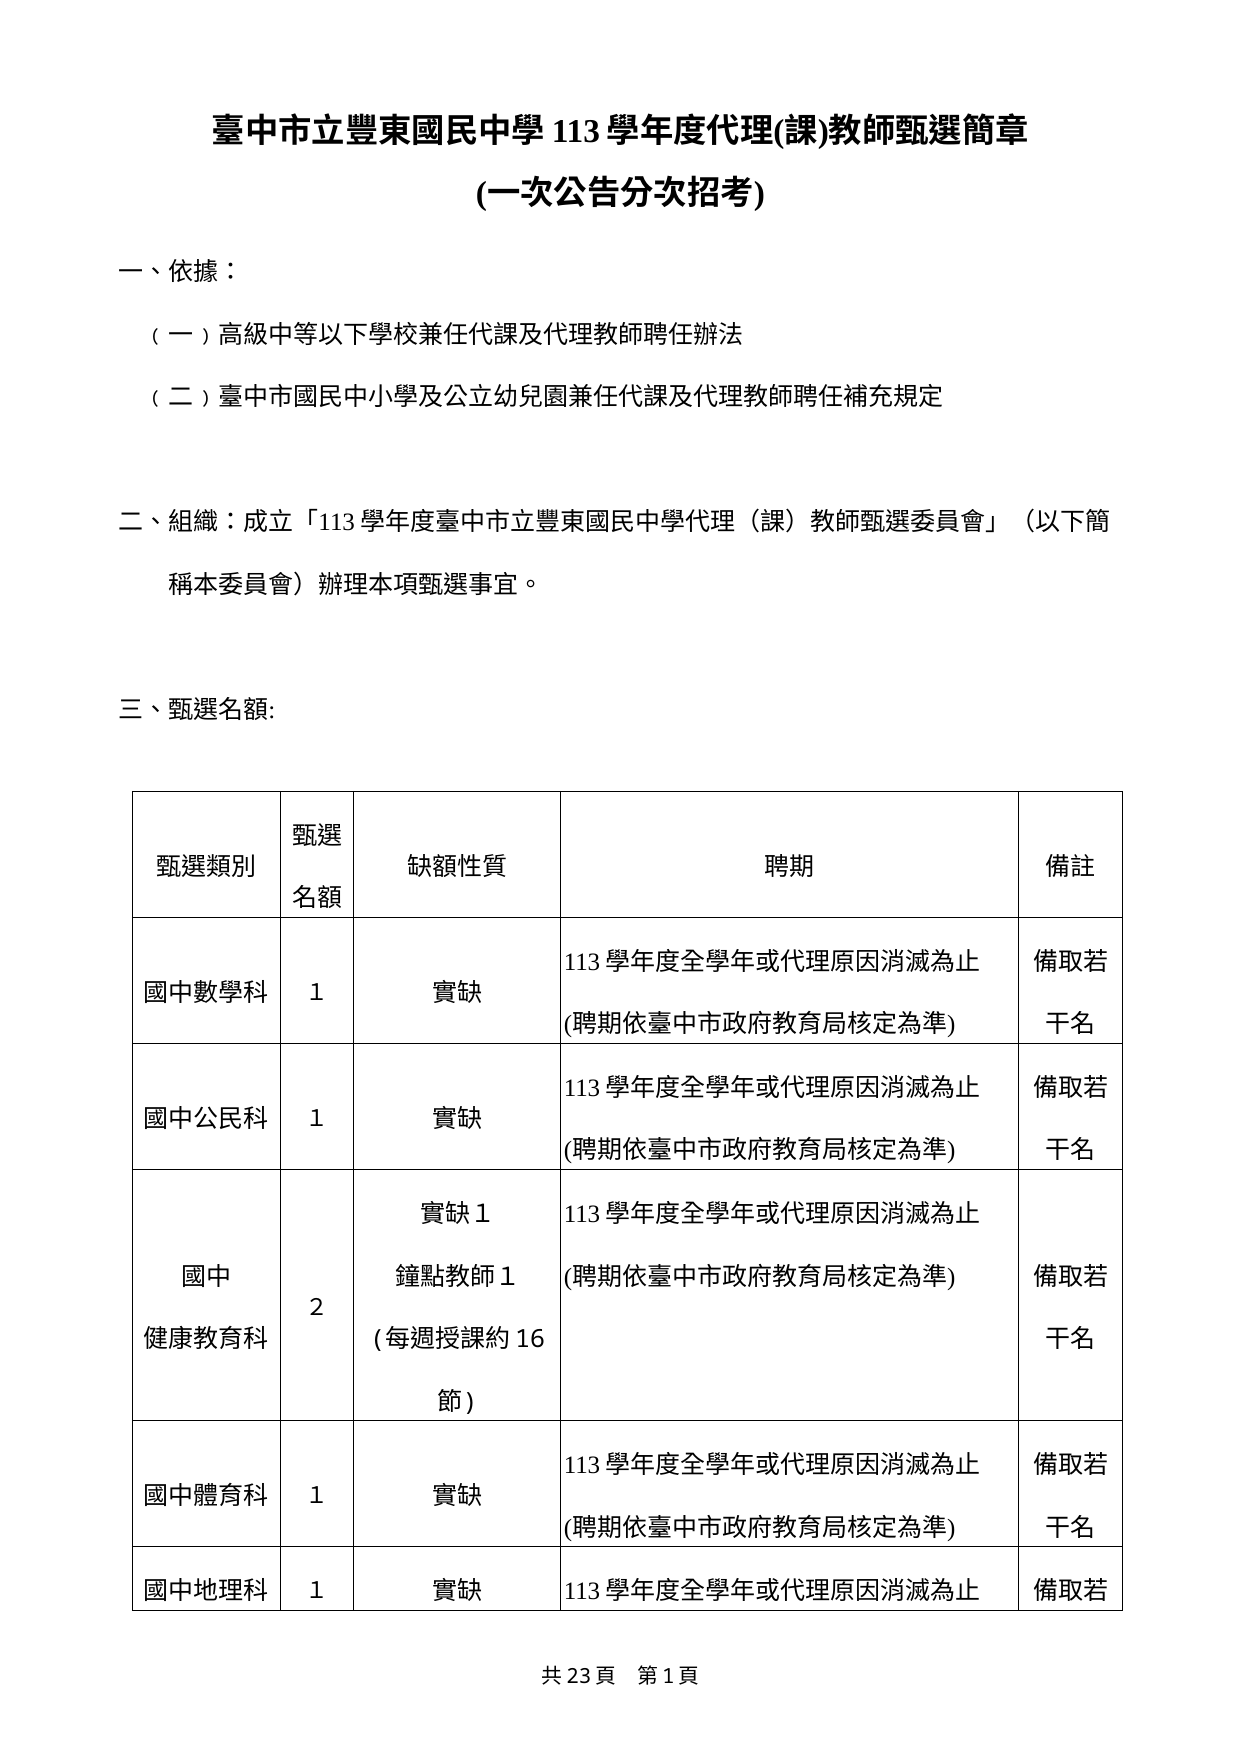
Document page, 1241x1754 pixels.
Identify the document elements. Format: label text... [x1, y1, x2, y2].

table_cell 113學年度全學年或代理原因消滅為止 [561, 1547, 1018, 1609]
table_cell １ [281, 1547, 353, 1609]
table_cell 國中 健康教育科 [133, 1170, 280, 1420]
text 一、依據： [118, 228, 1122, 291]
table_cell １ [281, 1421, 353, 1546]
table_cell 實缺 [354, 918, 560, 1043]
table_cell 備取若干名 [1019, 1421, 1122, 1546]
table_cell 實缺 [354, 1421, 560, 1546]
table_header 甄選類別 [133, 792, 280, 917]
text ﹙二﹚臺中市國民中小學及公立幼兒園兼任代課及代理教師聘任補充規定 [143, 353, 1122, 416]
table_header 缺額性質 [354, 792, 560, 917]
table_header 甄選名額 [281, 792, 353, 917]
table_cell 國中體育科 [133, 1421, 280, 1546]
table_cell 113學年度全學年或代理原因消滅為止 (聘期依臺中市政府教育局核定為準) [561, 1421, 1018, 1546]
text 臺中市立豐東國民中學113學年度代理(課)教師甄選簡章 [118, 86, 1122, 148]
table_cell 113學年度全學年或代理原因消滅為止 (聘期依臺中市政府教育局核定為準) [561, 1044, 1018, 1169]
text (一次公告分次招考) [118, 148, 1122, 211]
text 二、組織：成立「113學年度臺中市立豐東國民中學代理（課）教師甄選委員會」（以下簡稱本委員會）辦理本項甄選事宜。 [118, 478, 1122, 603]
table_cell 國中公民科 [133, 1044, 280, 1169]
table_header 聘期 [561, 792, 1018, 917]
table_cell 實缺１ 鐘點教師１ (每週授課約16節) [354, 1170, 560, 1420]
table_cell ２ [281, 1170, 353, 1420]
table_header 備註 [1019, 792, 1122, 917]
table_cell 實缺 [354, 1547, 560, 1609]
table_cell 國中地理科 [133, 1547, 280, 1609]
table_cell 113學年度全學年或代理原因消滅為止 (聘期依臺中市政府教育局核定為準) [561, 918, 1018, 1043]
text ﹙一﹚高級中等以下學校兼任代課及代理教師聘任辦法 [143, 291, 1122, 353]
table_cell 113學年度全學年或代理原因消滅為止 (聘期依臺中市政府教育局核定為準) [561, 1170, 1018, 1420]
text 三、甄選名額: [118, 666, 1122, 728]
table_cell 實缺 [354, 1044, 560, 1169]
table_cell １ [281, 918, 353, 1043]
table_cell 備取若干名 [1019, 1170, 1122, 1420]
table_cell 備取若干名 [1019, 1044, 1122, 1169]
table_cell 國中數學科 [133, 918, 280, 1043]
table_cell １ [281, 1044, 353, 1169]
table_cell 備取若干名 [1019, 918, 1122, 1043]
table_cell 備取若 [1019, 1547, 1122, 1609]
